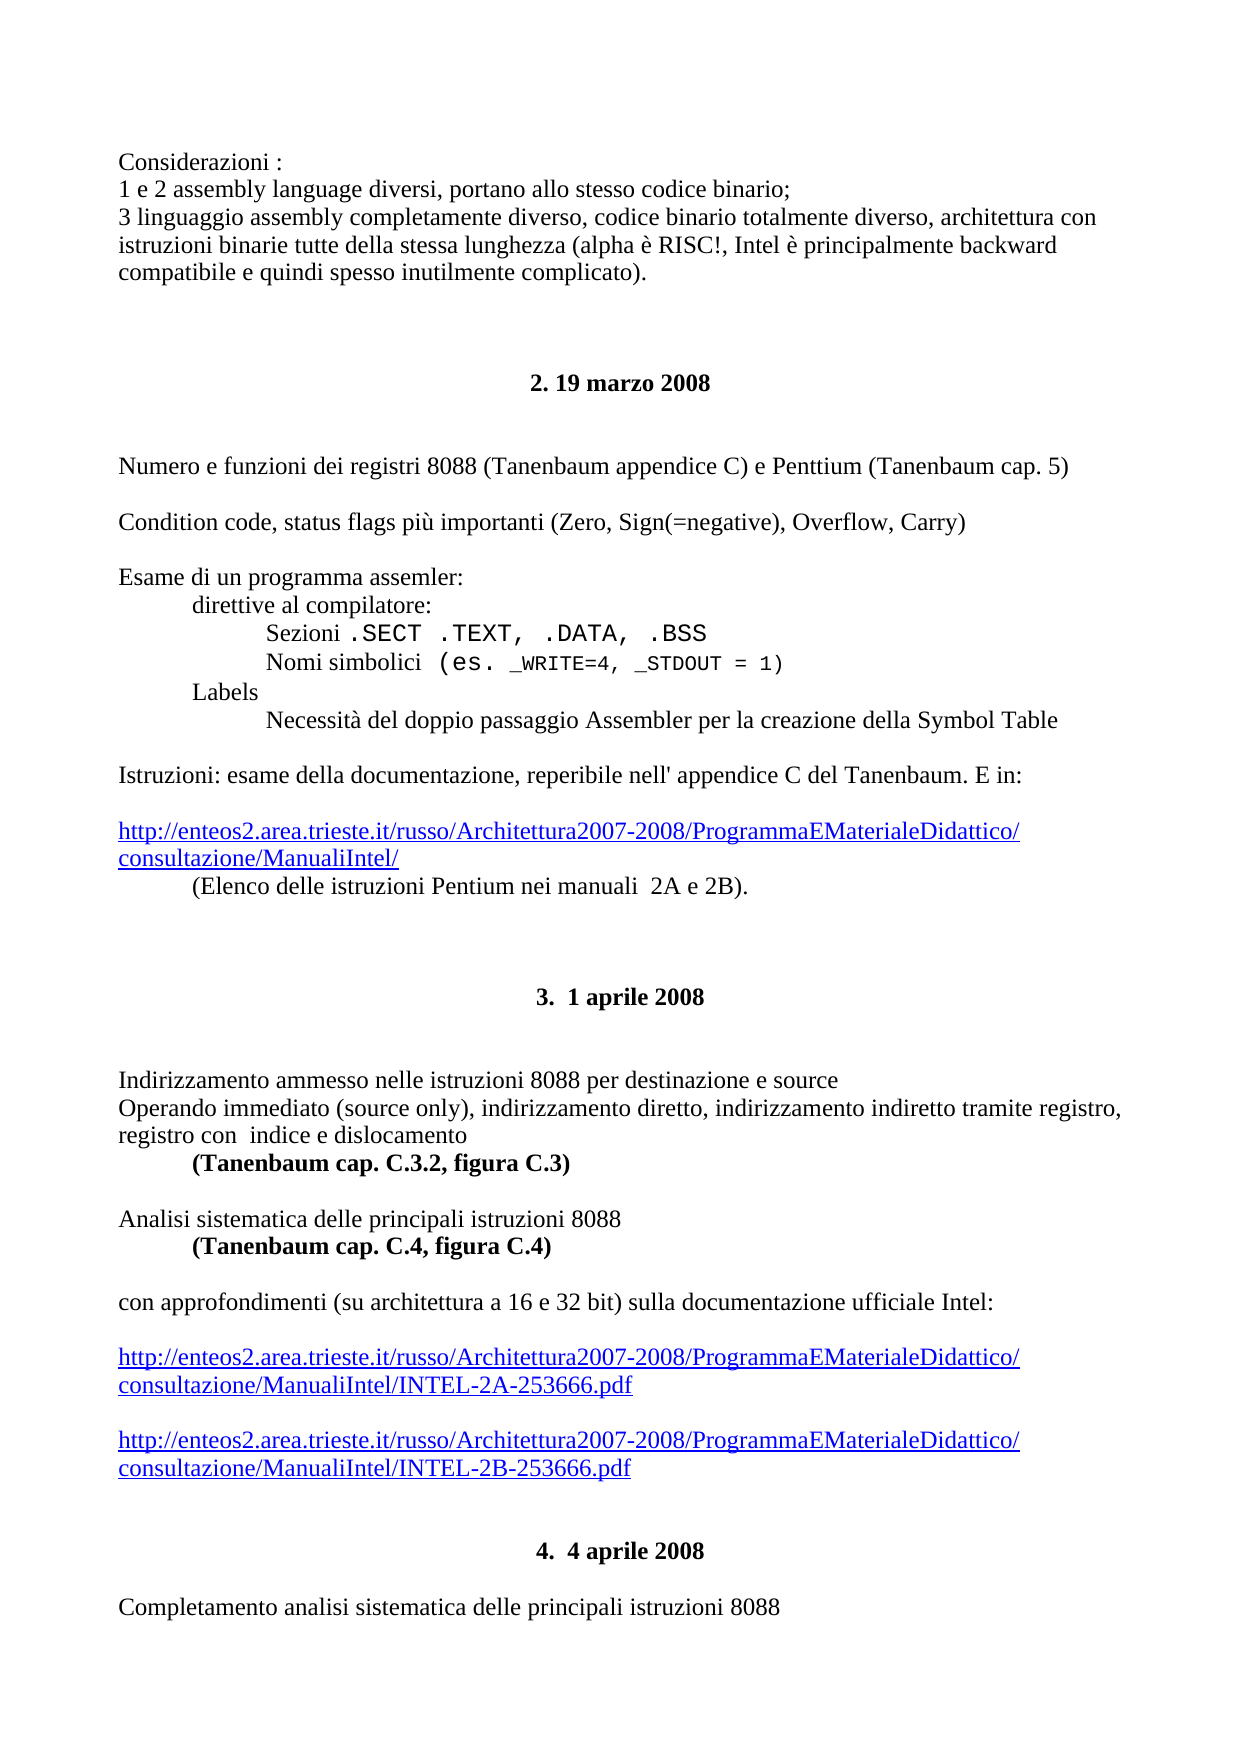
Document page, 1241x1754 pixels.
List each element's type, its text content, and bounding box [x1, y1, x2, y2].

text con approfondimenti (su architettura a 16 e 32 bit) sulla documentazione ufficiale Intel: [118, 1288, 1122, 1316]
text Istruzioni: esame della documentazione, reperibile nell' appendice C del Tanenbaum. E in: [118, 761, 1122, 789]
text Labels [192, 678, 1122, 706]
text Operando immediato (source only), indirizzamento diretto, indirizzamento indiretto tramite registro, registro con indice e dislocamento [118, 1094, 1122, 1149]
text Condition code, status flags più importanti (Zero, Sign(=negative), Overflow, Carry) [118, 508, 1122, 536]
text Completamento analisi sistematica delle principali istruzioni 8088 [118, 1593, 1122, 1620]
text (Tanenbaum cap. C.4, figura C.4) [192, 1232, 1122, 1260]
text Indirizzamento ammesso nelle istruzioni 8088 per destinazione e source [118, 1066, 1122, 1094]
text 2. 19 marzo 2008 [118, 369, 1122, 397]
text http://enteos2.area.trieste.it/russo/Architettura2007-2008/ProgrammaEMaterialeDidattico/consultazione/ManualiIntel/INTEL-2A-253666.pdf [118, 1343, 1122, 1399]
text Numero e funzioni dei registri 8088 (Tanenbaum appendice C) e Penttium (Tanenbaum cap. 5) [118, 452, 1122, 480]
text http://enteos2.area.trieste.it/russo/Architettura2007-2008/ProgrammaEMaterialeDidattico/consultazione/ManualiIntel/ [118, 817, 1122, 872]
text 3 linguaggio assembly completamente diverso, codice binario totalmente diverso, architettura con istruzioni binarie tutte della stessa lunghezza (alpha è RISC!, Intel è principalmente backward compatibile e quindi spesso inutilmente complicato). [118, 203, 1122, 286]
text Esame di un programma assemler: [118, 563, 1122, 591]
text Necessità del doppio passaggio Assembler per la creazione della Symbol Table [266, 706, 1122, 734]
text Sezioni .SECT .TEXT, .DATA, .BSS [266, 619, 1122, 648]
text 1 e 2 assembly language diversi, portano allo stesso codice binario; [118, 175, 1122, 203]
text Analisi sistematica delle principali istruzioni 8088 [118, 1205, 1122, 1232]
text 3. 1 aprile 2008 [118, 983, 1122, 1011]
text 4. 4 aprile 2008 [118, 1537, 1122, 1565]
text http://enteos2.area.trieste.it/russo/Architettura2007-2008/ProgrammaEMaterialeDidattico/consultazione/ManualiIntel/INTEL-2B-253666.pdf [118, 1426, 1122, 1482]
text direttive al compilatore: [192, 591, 1122, 619]
text Nomi simbolici (es. _WRITE=4, _STDOUT = 1) [266, 648, 1122, 678]
text (Tanenbaum cap. C.3.2, figura C.3) [192, 1149, 1122, 1177]
text (Elenco delle istruzioni Pentium nei manuali 2A e 2B). [192, 872, 1122, 900]
text Considerazioni : [118, 148, 1122, 175]
